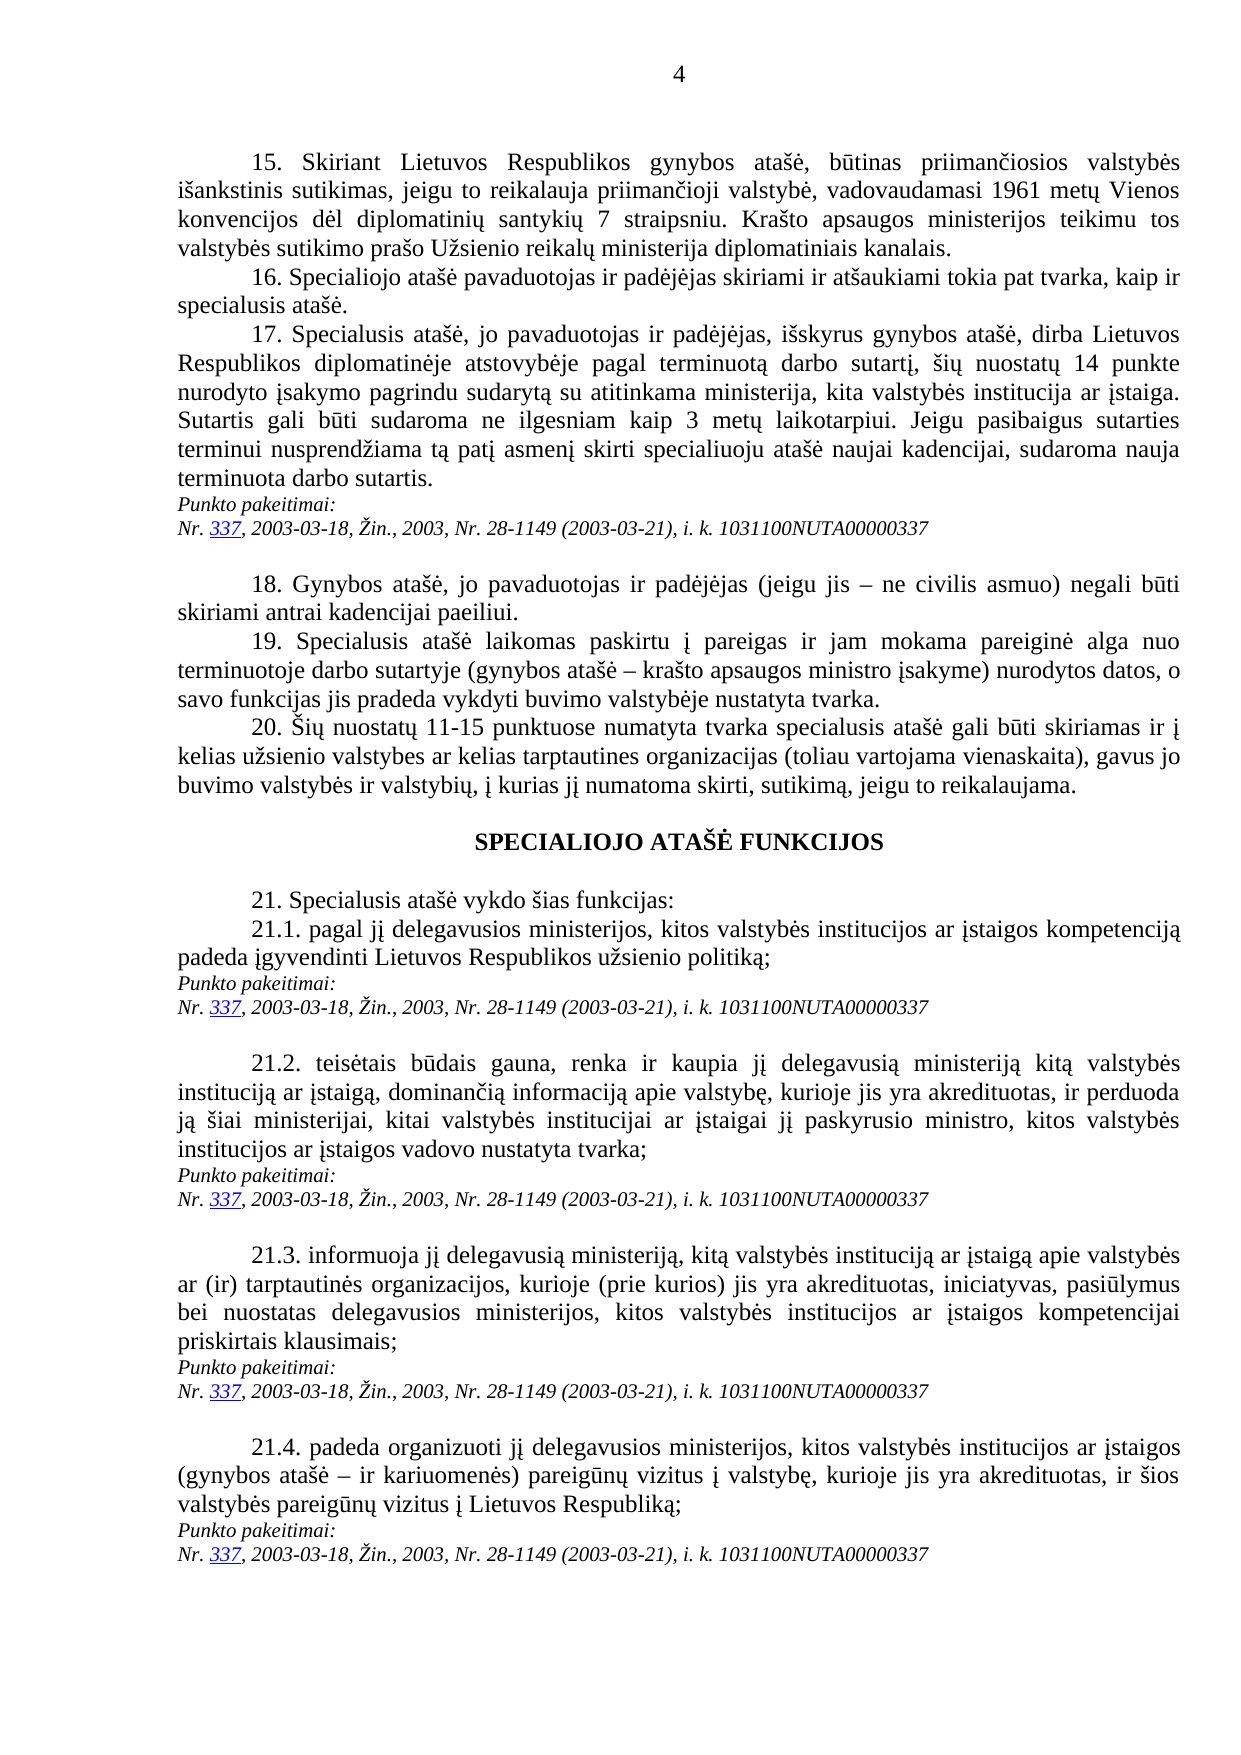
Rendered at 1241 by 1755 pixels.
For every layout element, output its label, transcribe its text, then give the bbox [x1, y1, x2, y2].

text 20. Šių nuostatų 11-15 punktuose numatyta tvarka specialusis atašė gali būti skiriamas ir į kelias užsienio valstybes ar kelias tarptautines organizacijas (toliau vartojama vienaskaita), gavus jo buvimo valstybės ir valstybių, į kurias jį numatoma skirti, sutikimą, jeigu to reikalaujama. [177, 712, 1181, 799]
text 21.3. informuoja jį delegavusią ministeriją, kitą valstybės instituciją ar įstaigą apie valstybės ar (ir) tarptautinės organizacijos, kurioje (prie kurios) jis yra akredituotas, iniciatyvas, pasiūlymus bei nuostatas delegavusios ministerijos, kitos valstybės institucijos ar įstaigos kompetencijai priskirtais klausimais; [177, 1240, 1181, 1355]
text Nr. 337, 2003-03-18, Žin., 2003, Nr. 28-1149 (2003-03-21), i. k. 1031100NUTA00000337 [177, 1379, 1181, 1403]
text 21.1. pagal jį delegavusios ministerijos, kitos valstybės institucijos ar įstaigos kompetenciją padeda įgyvendinti Lietuvos Respublikos užsienio politiką; [177, 914, 1181, 971]
text 19. Specialusis atašė laikomas paskirtu į pareigas ir jam mokama pareiginė alga nuo terminuotoje darbo sutartyje (gynybos atašė – krašto apsaugos ministro įsakyme) nurodytos datos, o savo funkcijas jis pradeda vykdyti buvimo valstybėje nustatyta tvarka. [177, 626, 1181, 712]
text Punkto pakeitimai: [177, 971, 1181, 995]
text 21. Specialusis atašė vykdo šias funkcijas: [177, 885, 1181, 914]
text Punkto pakeitimai: [177, 1355, 1181, 1379]
text 16. Specialiojo atašė pavaduotojas ir padėjėjas skiriami ir atšaukiami tokia pat tvarka, kaip ir specialusis atašė. [177, 262, 1181, 319]
text Nr. 337, 2003-03-18, Žin., 2003, Nr. 28-1149 (2003-03-21), i. k. 1031100NUTA00000337 [177, 1542, 1181, 1566]
text 21.2. teisėtais būdais gauna, renka ir kaupia jį delegavusią ministeriją kitą valstybės instituciją ar įstaigą, dominančią informaciją apie valstybę, kurioje jis yra akredituotas, ir perduoda ją šiai ministerijai, kitai valstybės institucijai ar įstaigai jį paskyrusio ministro, kitos valstybės institucijos ar įstaigos vadovo nustatyta tvarka; [177, 1048, 1181, 1163]
text Nr. 337, 2003-03-18, Žin., 2003, Nr. 28-1149 (2003-03-21), i. k. 1031100NUTA00000337 [177, 995, 1181, 1019]
text Specialiojo atašė funkcijos [177, 827, 1181, 856]
text 18. Gynybos atašė, jo pavaduotojas ir padėjėjas (jeigu jis – ne civilis asmuo) negali būti skiriami antrai kadencijai paeiliui. [177, 569, 1181, 626]
text Nr. 337, 2003-03-18, Žin., 2003, Nr. 28-1149 (2003-03-21), i. k. 1031100NUTA00000337 [177, 516, 1181, 540]
text Punkto pakeitimai: [177, 1518, 1181, 1542]
text Nr. 337, 2003-03-18, Žin., 2003, Nr. 28-1149 (2003-03-21), i. k. 1031100NUTA00000337 [177, 1187, 1181, 1211]
text Punkto pakeitimai: [177, 1163, 1181, 1187]
text Punkto pakeitimai: [177, 492, 1181, 516]
text 15. Skiriant Lietuvos Respublikos gynybos atašė, būtinas priimančiosios valstybės išankstinis sutikimas, jeigu to reikalauja priimančioji valstybė, vadovaudamasi 1961 metų Vienos konvencijos dėl diplomatinių santykių 7 straipsniu. Krašto apsaugos ministerijos teikimu tos valstybės sutikimo prašo Užsienio reikalų ministerija diplomatiniais kanalais. [177, 147, 1181, 262]
text 17. Specialusis atašė, jo pavaduotojas ir padėjėjas, išskyrus gynybos atašė, dirba Lietuvos Respublikos diplomatinėje atstovybėje pagal terminuotą darbo sutartį, šių nuostatų 14 punkte nurodyto įsakymo pagrindu sudarytą su atitinkama ministerija, kita valstybės institucija ar įstaiga. Sutartis gali būti sudaroma ne ilgesniam kaip 3 metų laikotarpiui. Jeigu pasibaigus sutarties terminui nusprendžiama tą patį asmenį skirti specialiuoju atašė naujai kadencijai, sudaroma nauja terminuota darbo sutartis. [177, 319, 1181, 492]
text 21.4. padeda organizuoti jį delegavusios ministerijos, kitos valstybės institucijos ar įstaigos (gynybos atašė – ir kariuomenės) pareigūnų vizitus į valstybę, kurioje jis yra akredituotas, ir šios valstybės pareigūnų vizitus į Lietuvos Respubliką; [177, 1432, 1181, 1518]
